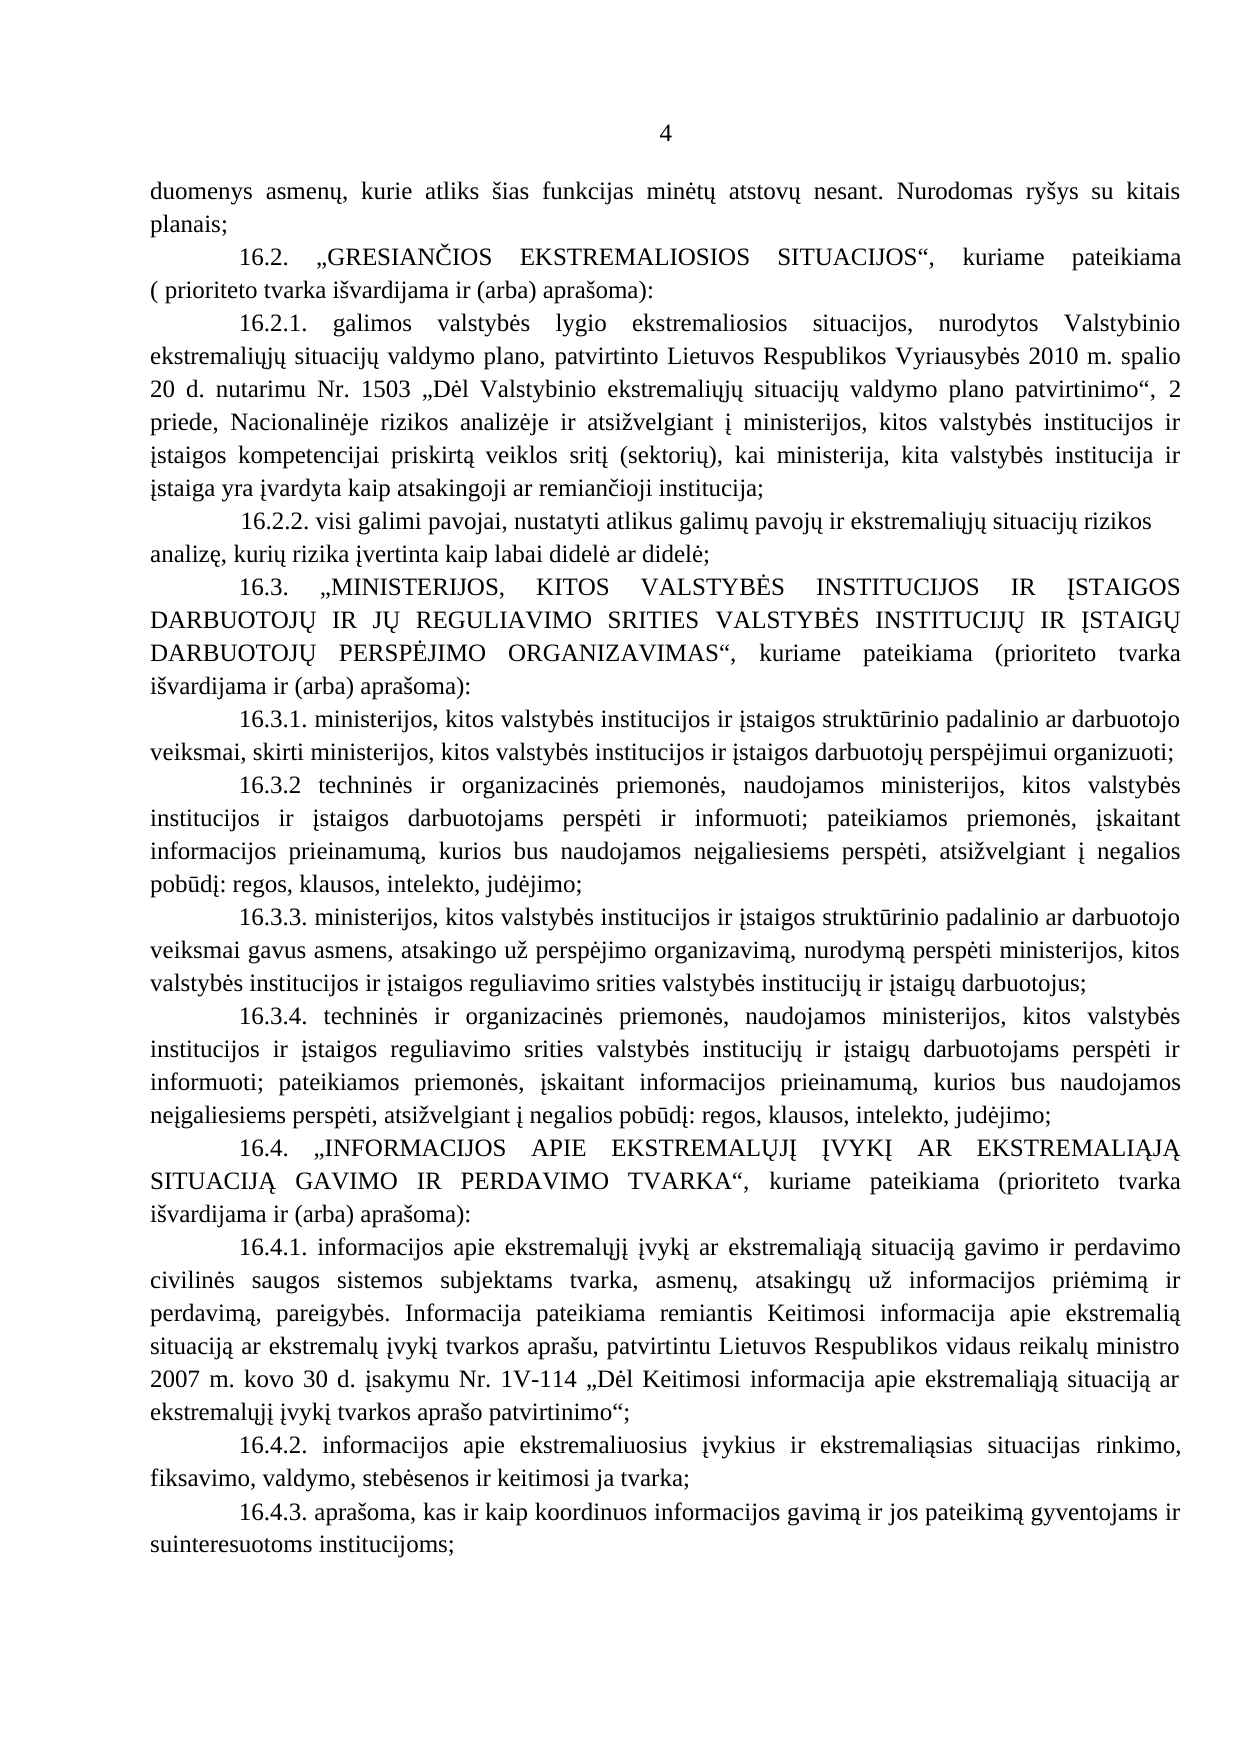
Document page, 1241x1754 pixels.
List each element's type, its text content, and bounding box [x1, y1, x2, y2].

text 16.3. „MINISTERIJOS, KITOS VALSTYBĖS INSTITUCIJOS IR ĮSTAIGOS DARBUOTOJŲ IR JŲ REGULIAVIMO SRITIES VALSTYBĖS INSTITUCIJŲ IR ĮSTAIGŲ DARBUOTOJŲ PERSPĖJIMO ORGANIZAVIMAS“, kuriame pateikiama (prioriteto tvarka išvardijama ir (arba) aprašoma): [150, 572, 1181, 700]
text 16.4.1. informacijos apie ekstremalųjį įvykį ar ekstremaliąją situaciją gavimo ir perdavimo civilinės saugos sistemos subjektams tvarka, asmenų, atsakingų už informacijos priėmimą ir perdavimą, pareigybės. Informacija pateikiama remiantis Keitimosi informacija apie ekstremalią situaciją ar ekstremalų įvykį tvarkos aprašu, patvirtintu Lietuvos Respublikos vidaus reikalų ministro 2007 m. kovo 30 d. įsakymu Nr. 1V-114 „Dėl Keitimosi informacija apie ekstremaliąją situaciją ar ekstremalųjį įvykį tvarkos aprašo patvirtinimo“; [150, 1232, 1181, 1426]
text 16.2.1. galimos valstybės lygio ekstremaliosios situacijos, nurodytos Valstybinio ekstremaliųjų situacijų valdymo plano, patvirtinto Lietuvos Respublikos Vyriausybės 2010 m. spalio 20 d. nutarimu Nr. 1503 „Dėl Valstybinio ekstremaliųjų situacijų valdymo plano patvirtinimo“, 2 priede, Nacionalinėje rizikos analizėje ir atsižvelgiant į ministerijos, kitos valstybės institucijos ir įstaigos kompetencijai priskirtą veiklos sritį (sektorių), kai ministerija, kita valstybės institucija ir įstaiga yra įvardyta kaip atsakingoji ar remiančioji institucija; [150, 308, 1181, 502]
text 16.4.3. aprašoma, kas ir kaip koordinuos informacijos gavimą ir jos pateikimą gyventojams ir suinteresuotoms institucijoms; [150, 1497, 1181, 1558]
text 16.3.1. ministerijos, kitos valstybės institucijos ir įstaigos struktūrinio padalinio ar darbuotojo veiksmai, skirti ministerijos, kitos valstybės institucijos ir įstaigos darbuotojų perspėjimui organizuoti; [150, 704, 1181, 766]
text 16.2. „GRESIANČIOS EKSTREMALIOSIOS SITUACIJOS“, kuriame pateikiama ( prioriteto tvarka išvardijama ir (arba) aprašoma): [150, 242, 1181, 303]
text 16.4.2. informacijos apie ekstremaliuosius įvykius ir ekstremaliąsias situacijas rinkimo, fiksavimo, valdymo, stebėsenos ir keitimosi ja tvarka; [150, 1431, 1181, 1492]
text 16.2.2. visi galimi pavojai, nustatyti atlikus galimų pavojų ir ekstremaliųjų situacijų rizikos analizę, kurių rizika įvertinta kaip labai didelė ar didelė; [150, 506, 1181, 568]
text 16.3.3. ministerijos, kitos valstybės institucijos ir įstaigos struktūrinio padalinio ar darbuotojo veiksmai gavus asmens, atsakingo už perspėjimo organizavimą, nurodymą perspėti ministerijos, kitos valstybės institucijos ir įstaigos reguliavimo srities valstybės institucijų ir įstaigų darbuotojus; [150, 902, 1181, 997]
text 16.3.4. techninės ir organizacinės priemonės, naudojamos ministerijos, kitos valstybės institucijos ir įstaigos reguliavimo srities valstybės institucijų ir įstaigų darbuotojams perspėti ir informuoti; pateikiamos priemonės, įskaitant informacijos prieinamumą, kurios bus naudojamos neįgaliesiems perspėti, atsižvelgiant į negalios pobūdį: regos, klausos, intelekto, judėjimo; [150, 1001, 1181, 1129]
text duomenys asmenų, kurie atliks šias funkcijas minėtų atstovų nesant. Nurodomas ryšys su kitais planais; [150, 176, 1181, 237]
text 16.3.2 techninės ir organizacinės priemonės, naudojamos ministerijos, kitos valstybės institucijos ir įstaigos darbuotojams perspėti ir informuoti; pateikiamos priemonės, įskaitant informacijos prieinamumą, kurios bus naudojamos neįgaliesiems perspėti, atsižvelgiant į negalios pobūdį: regos, klausos, intelekto, judėjimo; [150, 770, 1181, 898]
text 16.4. „INFORMACIJOS APIE EKSTREMALŲJĮ ĮVYKĮ AR EKSTREMALIĄJĄ SITUACIJĄ GAVIMO IR PERDAVIMO TVARKA“, kuriame pateikiama (prioriteto tvarka išvardijama ir (arba) aprašoma): [150, 1133, 1181, 1228]
